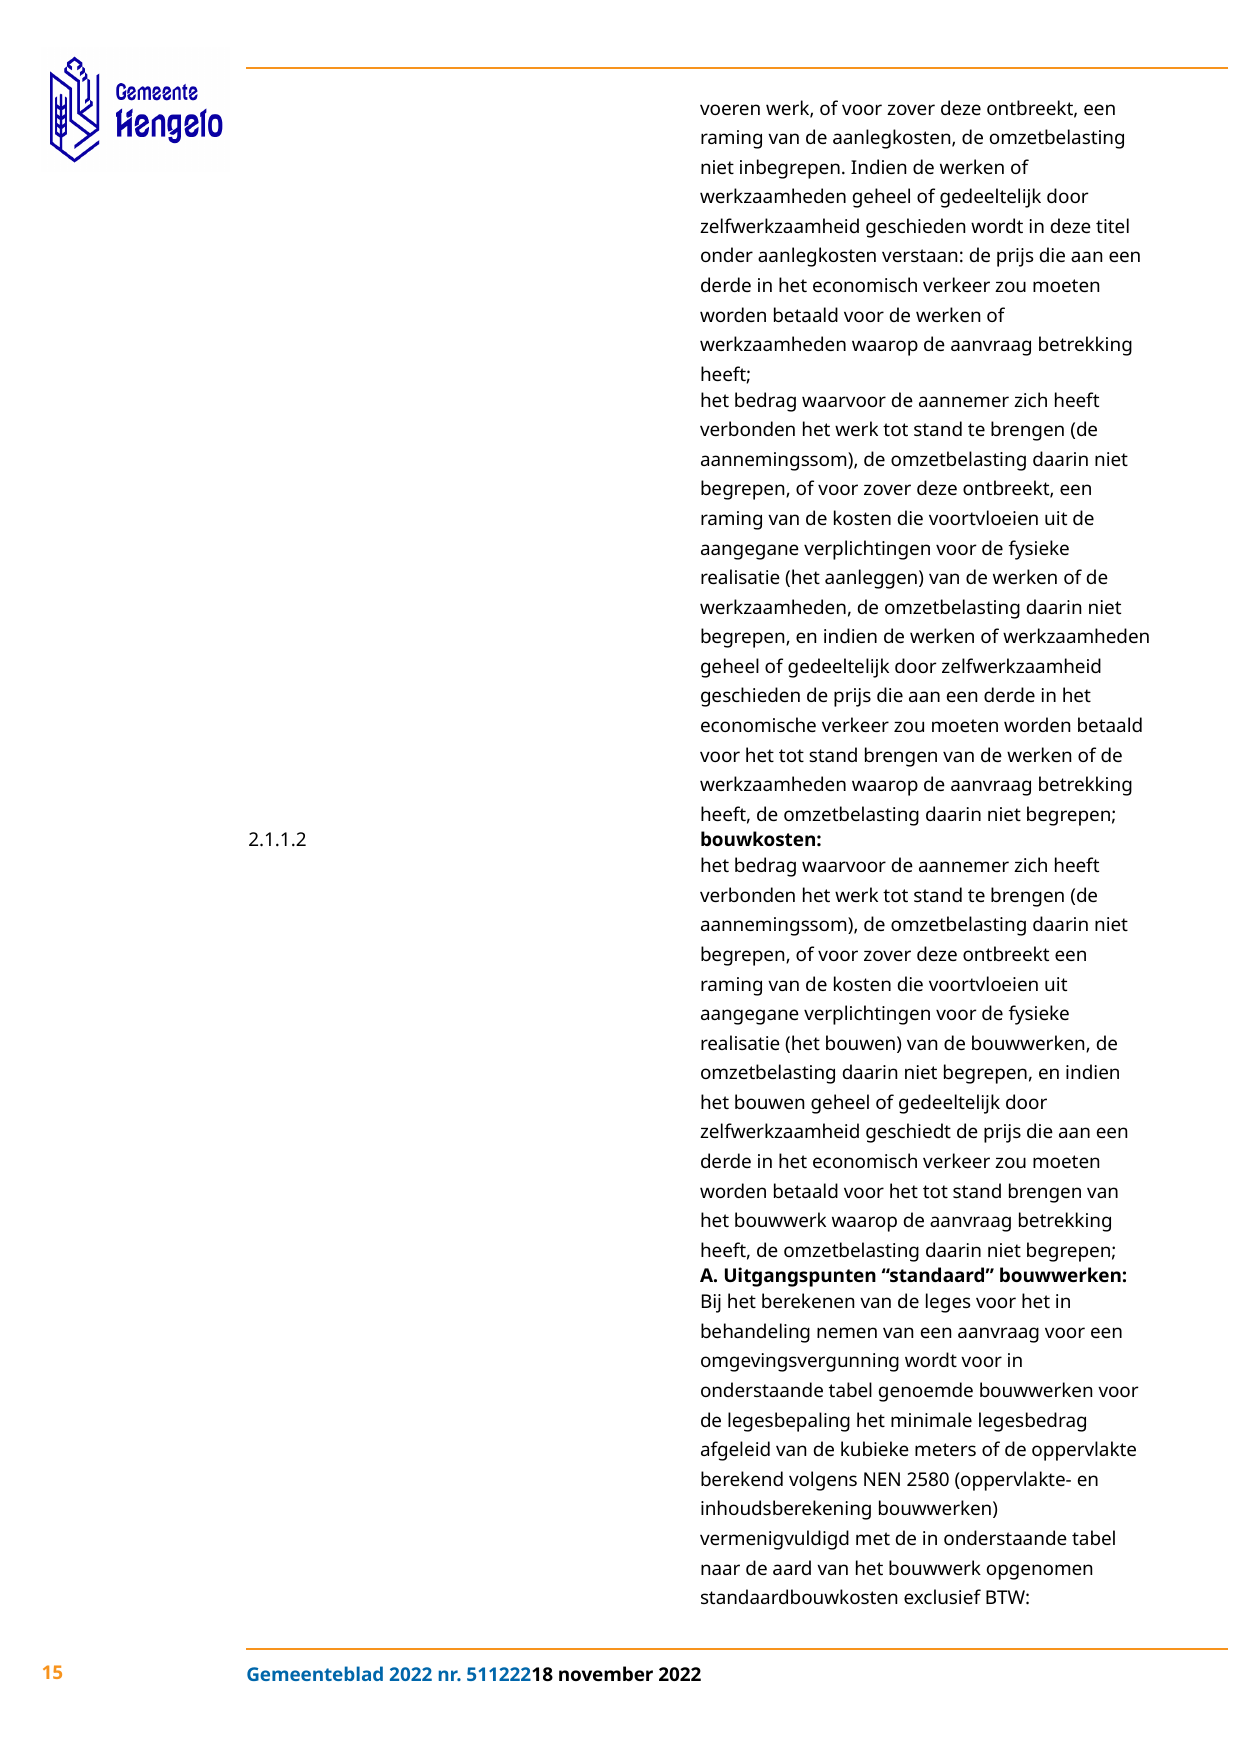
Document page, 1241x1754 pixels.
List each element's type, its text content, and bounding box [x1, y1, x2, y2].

table_cell [248, 853, 700, 1263]
table_cell het bedrag waarvoor de aannemer zich heeft verbonden het werk tot stand te brengen (de aannemingssom), de omzetbelasting daarin niet begrepen, of voor zover deze ontbreekt, een raming van de kosten die voortvloeien uit de aangegane verplichtingen voor de fysieke realisatie (het aanleggen) van de werken of de werkzaamheden, de omzetbelasting daarin niet begrepen, en indien de werken of werkzaamheden geheel of gedeeltelijk door zelfwerkzaamheid geschieden de prijs die aan een derde in het economische verkeer zou moeten worden betaald voor het tot stand brengen van de werken of de werkzaamheden waarop de aanvraag betrekking heeft, de omzetbelasting daarin niet begrepen; [700, 387, 1152, 827]
table_cell voeren werk, of voor zover deze ontbreekt, een raming van de aanlegkosten, de omzetbelasting niet inbegrepen. Indien de werken of werkzaamheden geheel of gedeeltelijk door zelfwerkzaamheid geschieden wordt in deze titel onder aanlegkosten verstaan: de prijs die aan een derde in het economisch verkeer zou moeten worden betaald voor de werken of werkzaamheden waarop de aanvraag betrekking heeft; [700, 95, 1152, 387]
table_cell A. Uitgangspunten “standaard” bouwwerken: [700, 1263, 1152, 1288]
table_cell 2.1.1.2 [248, 827, 700, 852]
table_cell [248, 1263, 700, 1288]
table_cell het bedrag waarvoor de aannemer zich heeft verbonden het werk tot stand te brengen (de aannemingssom), de omzetbelasting daarin niet begrepen, of voor zover deze ontbreekt een raming van de kosten die voortvloeien uit aangegane verplichtingen voor de fysieke realisatie (het bouwen) van de bouwwerken, de omzetbelasting daarin niet begrepen, en indien het bouwen geheel of gedeeltelijk door zelfwerkzaamheid geschiedt de prijs die aan een derde in het economisch verkeer zou moeten worden betaald voor het tot stand brengen van het bouwwerk waarop de aanvraag betrekking heeft, de omzetbelasting daarin niet begrepen; [700, 853, 1152, 1263]
table_cell [248, 387, 700, 827]
table_cell bouwkosten: [700, 827, 1152, 852]
table_cell Bij het berekenen van de leges voor het in behandeling nemen van een aanvraag voor een omgevingsvergunning wordt voor in onderstaande tabel genoemde bouwwerken voor de legesbepaling het minimale legesbedrag afgeleid van de kubieke meters of de oppervlakte berekend volgens NEN 2580 (oppervlakte- en inhoudsberekening bouwwerken) vermenigvuldigd met de in onderstaande tabel naar de aard van het bouwwerk opgenomen standaardbouwkosten exclusief BTW: [700, 1289, 1152, 1610]
picture [41, 47, 231, 172]
table_cell [248, 1289, 700, 1610]
table_cell [248, 95, 700, 387]
